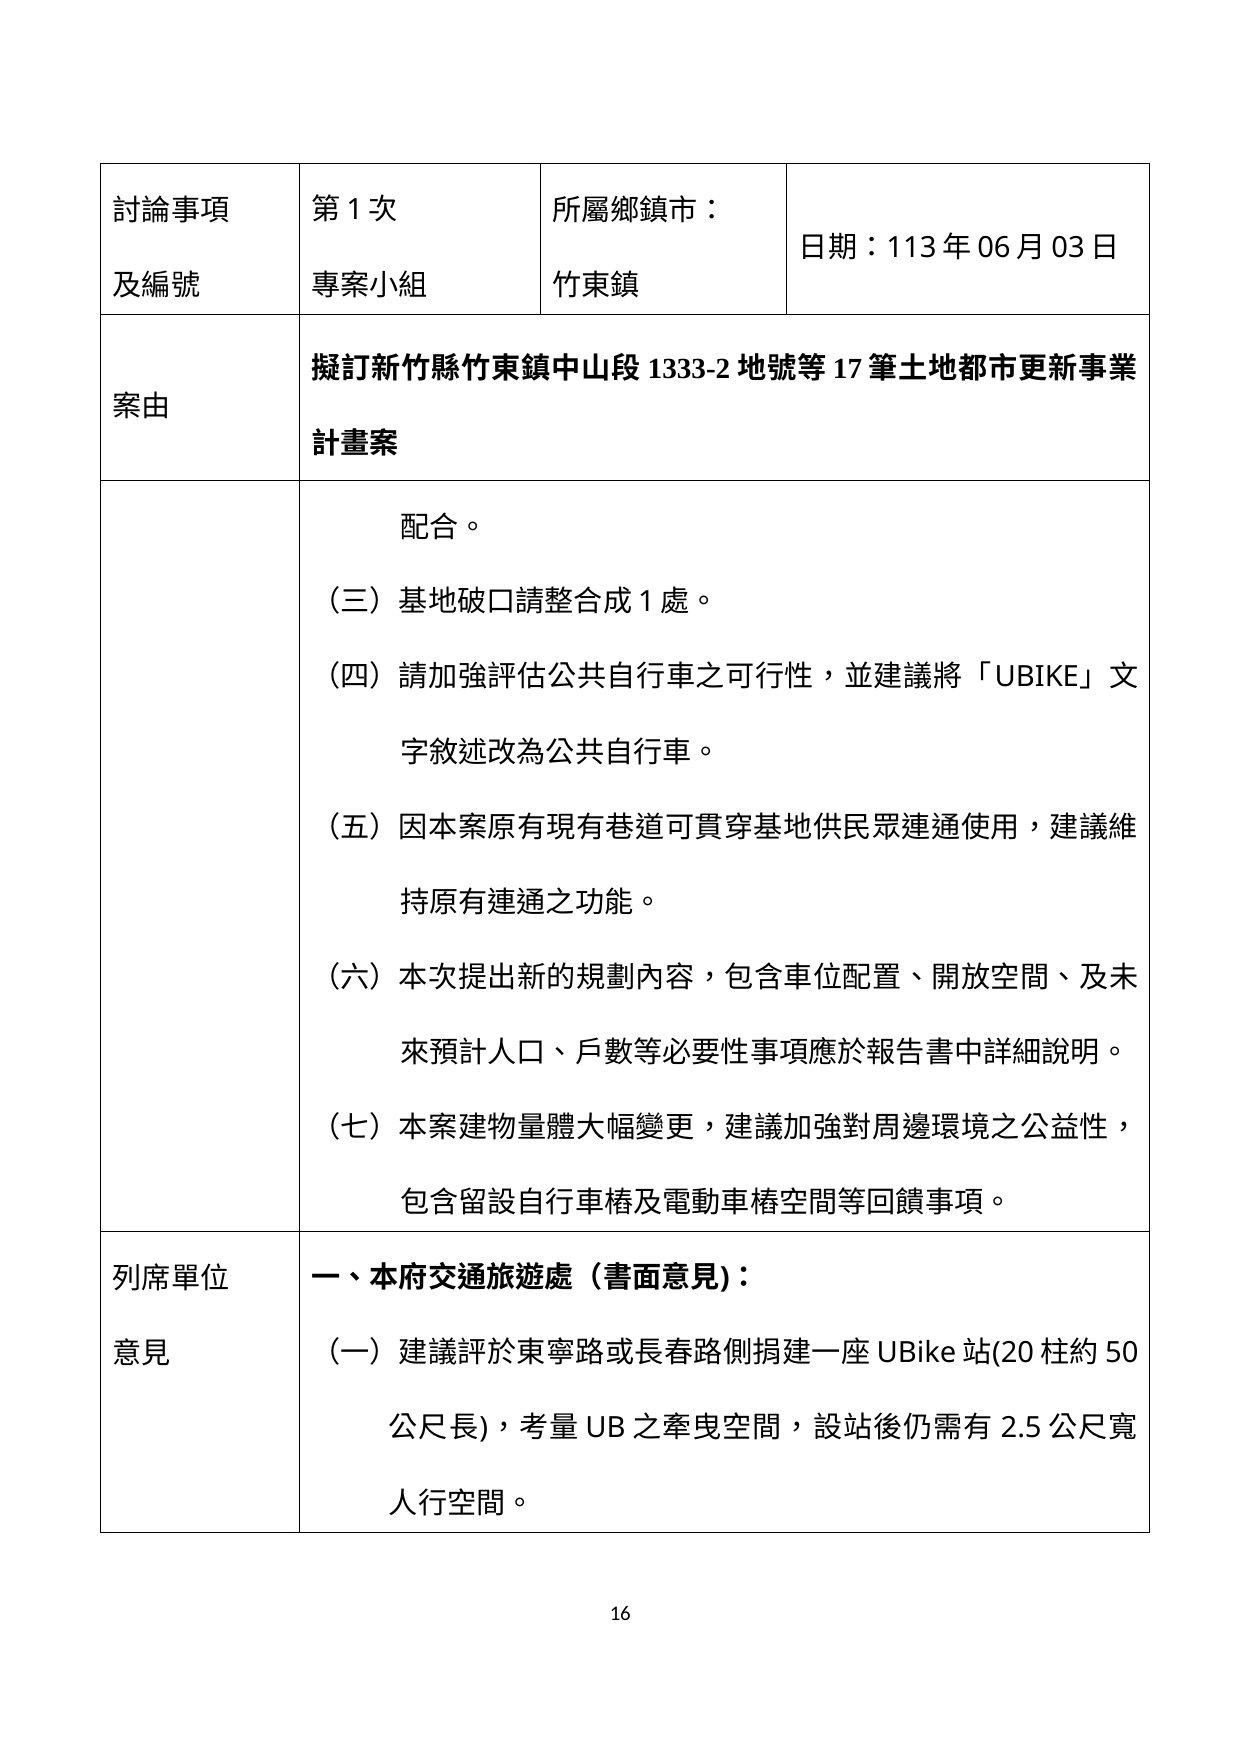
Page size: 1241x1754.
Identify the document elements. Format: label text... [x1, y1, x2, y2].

table_cell 一、張委員梅英： （一）本案鄰地協調作業過程建議於計畫書中加強說明，並於後續相關會議之簡報中加以敘明，另請補充說明其餘鄰地未出席鄰地協調會議以及未納入本都更範圍之原因。 本案都市更新事業計畫書與本次專案小組會議中所提之簡報內容不一致，如原規劃兩棟建物變更為一棟，除戶數增加外，其移入人口也隨之增加，交通影響評估內容須配合調整，建物樓層高度變更，其財務計畫也應配合一併調整，爰此，上述相關變更事項，後續請於計畫書中補充說明。 本次規劃變更為一層九戶，為因應疫情所產生的影響，建請實施者提出住宅空間、梯廳、電梯等相關防疫措施。 二、陳委員玉霖： 新竹縣都市更新單元劃定基準： 1.有關都市更新單元劃定應以不造成鄰地產生畸零地之情形為原則，惟本案計畫書所附資料不足佐證，故請於鄰地說明會中加強說明及檢討，後續請檢附相關資料。 2.請檢附建築線指示圖。 本案計畫書中提及東寧路二段巷弄已向相關單位申請廢巷，惟計畫書中相關的敘述內容不足，請檢附廢巷相關資料，並加強說明。 都市更新獎勵： 結構安全獎勵：是否以使用執照之土地面積為主。 協議合建：目前僅有4筆合法建物是否符合都市更新容積獎勵標準，請再釐清檢討。 建築設計： 本案規劃汽機車分道造成基地有兩處破口，是否可以更改為一處？ 本案申請開放空間，分別位於東寧路二段與長春路一段兩側，基地內開放空間是否得以相互連接？ 無障礙車位是否可以不要橫越車道？ 本案是否設置臨時停車位供計程車使用？ 都市更新程序： 本案於本次專案小組會議提出地上14層變為24層，地下3層變為地下4層等變更，致使建物量體大幅度調整，請實施者依規定補辦自辦說明會告知本案相關權利人。 財務計畫： 有關營建成本計算請依新的規劃設計內容重新試算。 請補充說明容積移轉成本及效益等內容。 三、白仁德委員： 有關本案鄰地整合及協調過程請於報告書中加強說明。 本案涉及都市設計審議及交通影響評估等審查作業應相互配合。 基地破口請整合成1處。 請加強評估公共自行車之可行性，並建議將「UBIKE」文字敘述改為公共自行車。 因本案原有現有巷道可貫穿基地供民眾連通使用，建議維持原有連通之功能。 本次提出新的規劃內容，包含車位配置、開放空間、及未來預計人口、戶數等必要性事項應於報告書中詳細說明。 本案建物量體大幅變更，建議加強對周邊環境之公益性，包含留設自行車樁及電動車樁空間等回饋事項。 [300, 481, 1149, 1231]
table_cell 案由 [101, 315, 299, 479]
table_header 日期：113年06月03日 [787, 164, 1149, 313]
table_header 討論事項 及編號 [101, 164, 299, 313]
table_cell 列席單位 意見 [101, 1232, 299, 1532]
table_header 第1次 專案小組 [300, 164, 540, 313]
table_cell 擬訂新竹縣竹東鎮中山段1333-2地號等17筆土地都市更新事業計畫案 [300, 315, 1149, 479]
table_cell [101, 481, 299, 1231]
table_header 所屬鄉鎮市： 竹東鎮 [541, 164, 786, 313]
table_cell 本府交通旅遊處（書面意見)： 建議評於東寧路或長春路側捐建一座UBike站(20柱約50公尺長)，考量UB之牽曳空間，設站後仍需有2.5公尺寬人行空間。 本案戶數及停車位皆達應檢附交通影響評估說明書之規模，請於後續審議程序檢附，並由技師簽證。 本府財政處（書面意見）： 查作業單位初核意見六、本案實施者於113年4月22日檢送變更後建築設計圖說，建物由2棟變更為1棟，地上21層調整為24層，地下3層調整為4層，樓地板面積、戶數及停車位皆異動，惟並未檢附修正後財務計畫相關資料，本案俟提供修正財務計畫後，再配合協助檢視，另本府訂有「新竹縣都市更新權利變換計畫提列共同負擔項目及金額基準」，有關財務計畫請依前揭規定提列並檢附契約。至初核意見七、考量本次建築設計內容大幅變更，倘未涉及更新單元範圍變更是否請實施者自辦說明會後再修正事業計畫一節，建議由產發處本權責卓處。 [300, 1232, 1149, 1532]
